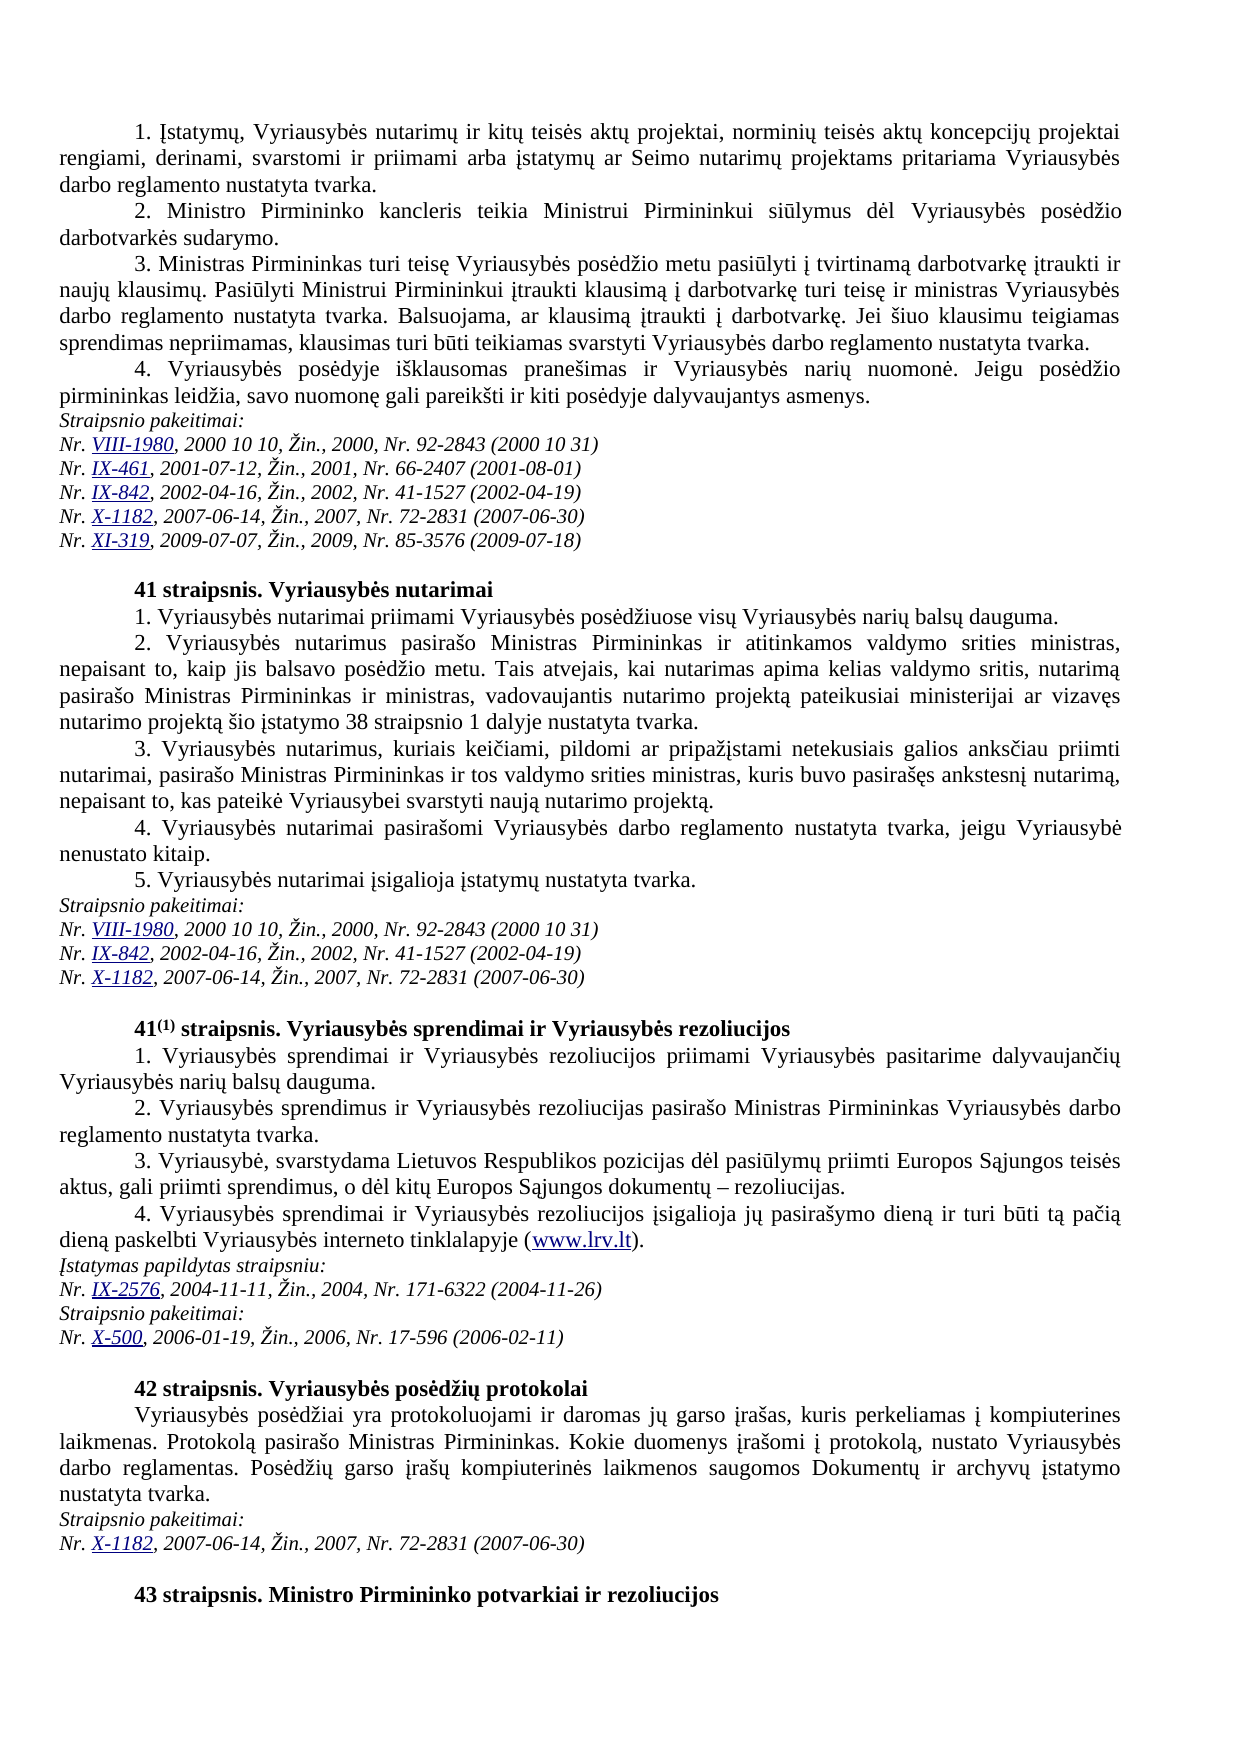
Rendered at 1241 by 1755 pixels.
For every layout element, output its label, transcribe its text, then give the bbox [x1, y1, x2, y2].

text Vyriausybės posėdžiai yra protokoluojami ir daromas jų garso įrašas, kuris perkeliamas į kompiuterines laikmenas. Protokolą pasirašo Ministras Pirmininkas. Kokie duomenys įrašomi į protokolą, nustato Vyriausybės darbo reglamentas. Posėdžių garso įrašų kompiuterinės laikmenos saugomos Dokumentų ir archyvų įstatymo nustatyta tvarka. [59, 1401, 1122, 1507]
text Nr. IX-842, 2002-04-16, Žin., 2002, Nr. 41-1527 (2002-04-19) [59, 941, 1122, 965]
text Nr. X-500, 2006-01-19, Žin., 2006, Nr. 17-596 (2006-02-11) [59, 1325, 1122, 1349]
text Nr. IX-842, 2002-04-16, Žin., 2002, Nr. 41-1527 (2002-04-19) [59, 480, 1122, 504]
text 1. Vyriausybės nutarimai priimami Vyriausybės posėdžiuose visų Vyriausybės narių balsų dauguma. [59, 603, 1122, 629]
text 4. Vyriausybės sprendimai ir Vyriausybės rezoliucijos įsigalioja jų pasirašymo dieną ir turi būti tą pačią dieną paskelbti Vyriausybės interneto tinklalapyje (www.lrv.lt). [59, 1200, 1122, 1252]
text 1. Įstatymų, Vyriausybės nutarimų ir kitų teisės aktų projektai, norminių teisės aktų koncepcijų projektai rengiami, derinami, svarstomi ir priimami arba įstatymų ar Seimo nutarimų projektams pritariama Vyriausybės darbo reglamento nustatyta tvarka. [59, 118, 1122, 197]
text Nr. X-1182, 2007-06-14, Žin., 2007, Nr. 72-2831 (2007-06-30) [59, 1531, 1122, 1555]
text 41 straipsnis. Vyriausybės nutarimai [59, 576, 1122, 603]
text Straipsnio pakeitimai: [59, 893, 1122, 917]
text 4. Vyriausybės nutarimai pasirašomi Vyriausybės darbo reglamento nustatyta tvarka, jeigu Vyriausybė nenustato kitaip. [59, 814, 1122, 866]
text 3. Ministras Pirmininkas turi teisę Vyriausybės posėdžio metu pasiūlyti į tvirtinamą darbotvarkę įtraukti ir naujų klausimų. Pasiūlyti Ministrui Pirmininkui įtraukti klausimą į darbotvarkę turi teisę ir ministras Vyriausybės darbo reglamento nustatyta tvarka. Balsuojama, ar klausimą įtraukti į darbotvarkę. Jei šiuo klausimu teigiamas sprendimas nepriimamas, klausimas turi būti teikiamas svarstyti Vyriausybės darbo reglamento nustatyta tvarka. [59, 250, 1122, 355]
text 42 straipsnis. Vyriausybės posėdžių protokolai [59, 1375, 1122, 1401]
text 2. Ministro Pirmininko kancleris teikia Ministrui Pirmininkui siūlymus dėl Vyriausybės posėdžio darbotvarkės sudarymo. [59, 197, 1122, 250]
text 41(1) straipsnis. Vyriausybės sprendimai ir Vyriausybės rezoliucijos [59, 1015, 1122, 1042]
text Nr. IX-2576, 2004-11-11, Žin., 2004, Nr. 171-6322 (2004-11-26) [59, 1277, 1122, 1301]
text Nr. VIII-1980, 2000 10 10, Žin., 2000, Nr. 92-2843 (2000 10 31) [59, 917, 1122, 941]
text 3. Vyriausybė, svarstydama Lietuvos Respublikos pozicijas dėl pasiūlymų priimti Europos Sąjungos teisės aktus, gali priimti sprendimus, o dėl kitų Europos Sąjungos dokumentų – rezoliucijas. [59, 1147, 1122, 1200]
text Straipsnio pakeitimai: [59, 408, 1122, 432]
text Straipsnio pakeitimai: [59, 1301, 1122, 1325]
text Įstatymas papildytas straipsniu: [59, 1252, 1122, 1277]
text Nr. VIII-1980, 2000 10 10, Žin., 2000, Nr. 92-2843 (2000 10 31) [59, 432, 1122, 456]
text 43 straipsnis. Ministro Pirmininko potvarkiai ir rezoliucijos [59, 1581, 1122, 1608]
text Nr. XI-319, 2009-07-07, Žin., 2009, Nr. 85-3576 (2009-07-18) [59, 528, 1122, 552]
text 2. Vyriausybės sprendimus ir Vyriausybės rezoliucijas pasirašo Ministras Pirmininkas Vyriausybės darbo reglamento nustatyta tvarka. [59, 1094, 1122, 1147]
text Nr. X-1182, 2007-06-14, Žin., 2007, Nr. 72-2831 (2007-06-30) [59, 504, 1122, 528]
text Straipsnio pakeitimai: [59, 1507, 1122, 1531]
text 2. Vyriausybės nutarimus pasirašo Ministras Pirmininkas ir atitinkamos valdymo srities ministras, nepaisant to, kaip jis balsavo posėdžio metu. Tais atvejais, kai nutarimas apima kelias valdymo sritis, nutarimą pasirašo Ministras Pirmininkas ir ministras, vadovaujantis nutarimo projektą pateikusiai ministerijai ar vizavęs nutarimo projektą šio įstatymo 38 straipsnio 1 dalyje nustatyta tvarka. [59, 629, 1122, 734]
text 3. Vyriausybės nutarimus, kuriais keičiami, pildomi ar pripažįstami netekusiais galios anksčiau priimti nutarimai, pasirašo Ministras Pirmininkas ir tos valdymo srities ministras, kuris buvo pasirašęs ankstesnį nutarimą, nepaisant to, kas pateikė Vyriausybei svarstyti naują nutarimo projektą. [59, 734, 1122, 814]
text Nr. X-1182, 2007-06-14, Žin., 2007, Nr. 72-2831 (2007-06-30) [59, 965, 1122, 989]
text 1. Vyriausybės sprendimai ir Vyriausybės rezoliucijos priimami Vyriausybės pasitarime dalyvaujančių Vyriausybės narių balsų dauguma. [59, 1042, 1122, 1094]
text 5. Vyriausybės nutarimai įsigalioja įstatymų nustatyta tvarka. [59, 866, 1122, 893]
text 4. Vyriausybės posėdyje išklausomas pranešimas ir Vyriausybės narių nuomonė. Jeigu posėdžio pirmininkas leidžia, savo nuomonę gali pareikšti ir kiti posėdyje dalyvaujantys asmenys. [59, 355, 1122, 408]
text Nr. IX-461, 2001-07-12, Žin., 2001, Nr. 66-2407 (2001-08-01) [59, 456, 1122, 480]
